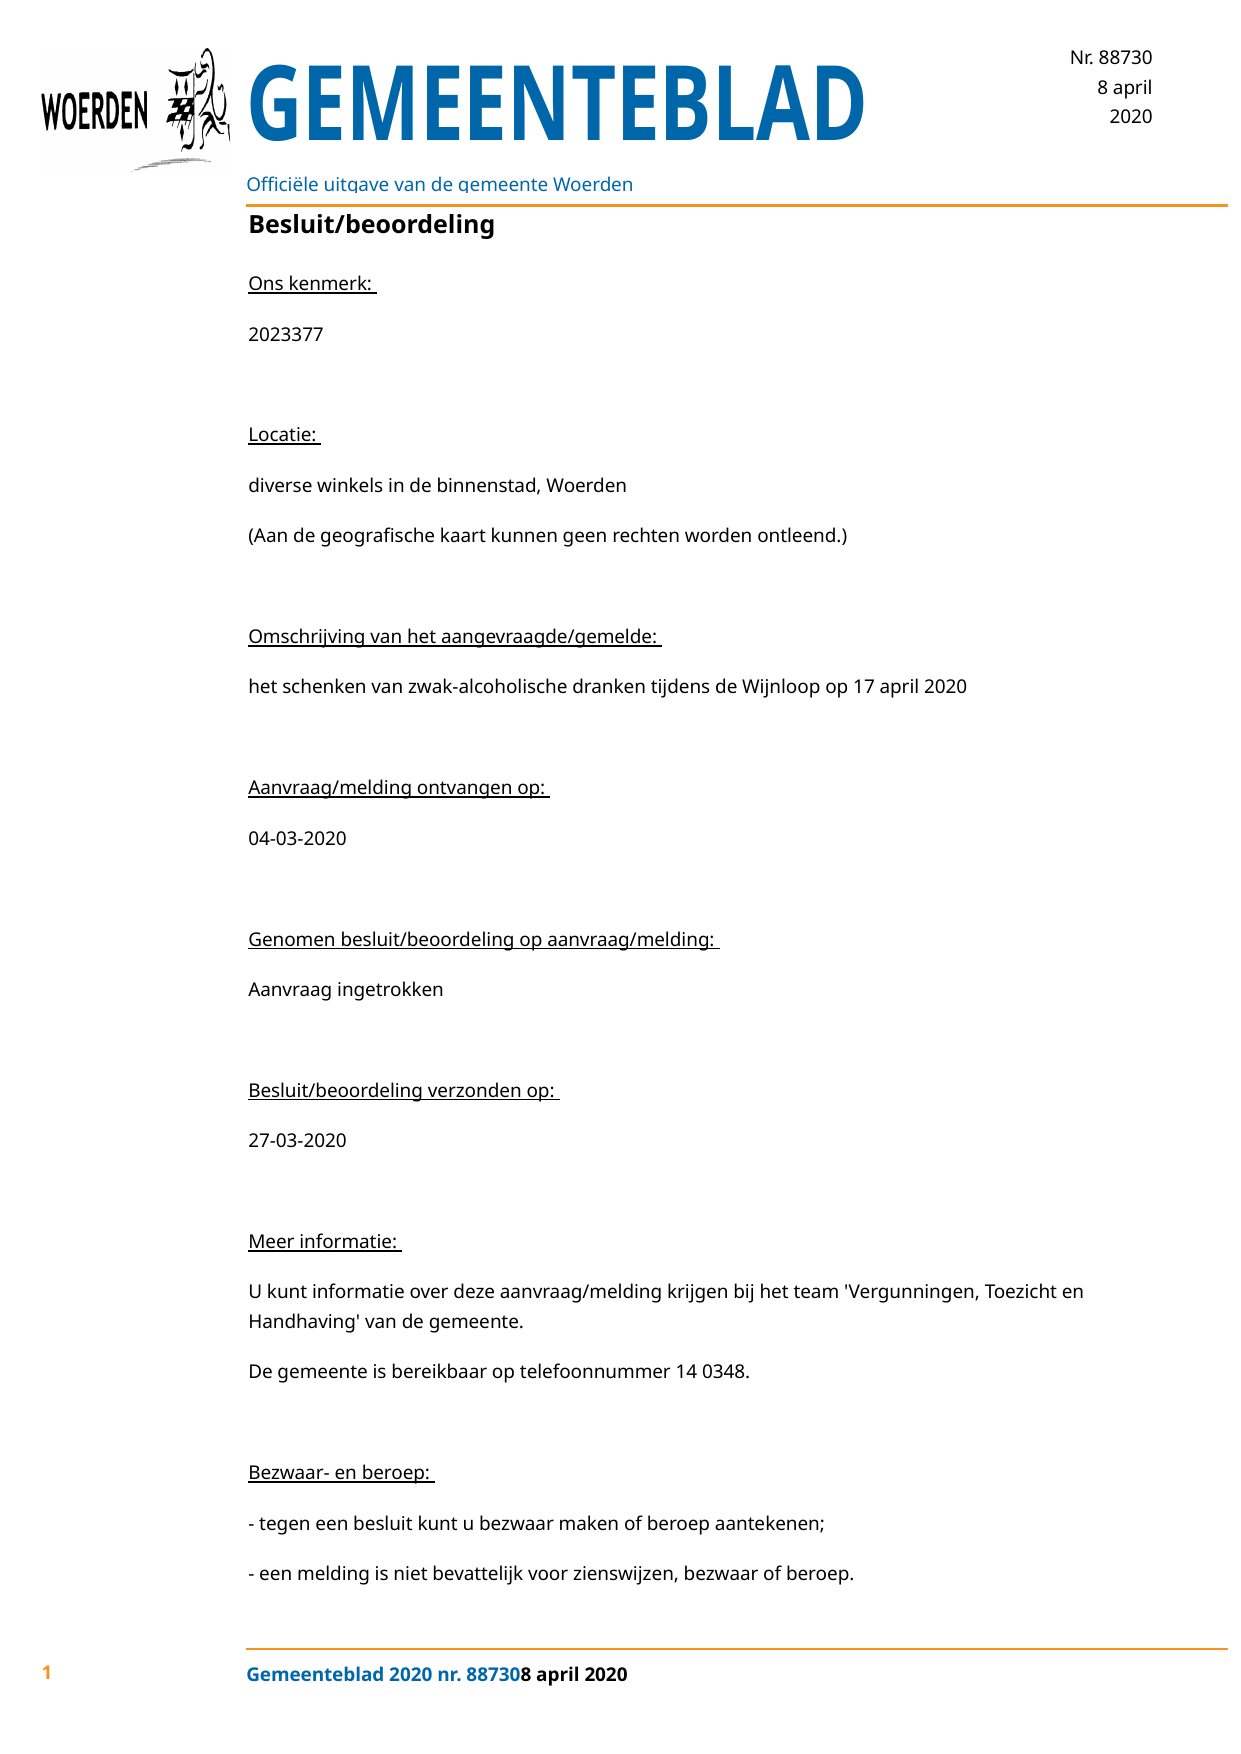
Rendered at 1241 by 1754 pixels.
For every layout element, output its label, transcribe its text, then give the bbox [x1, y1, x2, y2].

text Ons kenmerk: [248, 270, 1152, 296]
text - tegen een besluit kunt u bezwaar maken of beroep aantekenen; [248, 1510, 1152, 1536]
text het schenken van zwak-alcoholische dranken tijdens de Wijnloop op 17 april 2020 [248, 674, 1152, 699]
text 04-03-2020 [248, 825, 1152, 851]
text (Aan de geografische kaart kunnen geen rechten worden ontleend.) [248, 522, 1152, 548]
text Genomen besluit/beoordeling op aanvraag/melding: [248, 926, 1152, 951]
text Besluit/beoordeling [248, 207, 1152, 241]
picture [41, 47, 231, 172]
text U kunt informatie over deze aanvraag/melding krijgen bij het team 'Vergunningen, Toezicht en Handhaving' van de gemeente. [248, 1279, 1152, 1334]
text Aanvraag/melding ontvangen op: [248, 774, 1152, 800]
text Aanvraag ingetrokken [248, 976, 1152, 1002]
text - een melding is niet bevattelijk voor zienswijzen, bezwaar of beroep. [248, 1560, 1152, 1586]
text Besluit/beoordeling verzonden op: [248, 1077, 1152, 1103]
text diverse winkels in de binnenstad, Woerden [248, 472, 1152, 498]
text Bezwaar- en beroep: [248, 1459, 1152, 1485]
text Meer informatie: [248, 1228, 1152, 1254]
text 2023377 [248, 321, 1152, 346]
text Locatie: [248, 422, 1152, 447]
text De gemeente is bereikbaar op telefoonnummer 14 0348. [248, 1359, 1152, 1384]
text 27-03-2020 [248, 1127, 1152, 1153]
text Omschrijving van het aangevraagde/gemelde: [248, 623, 1152, 649]
